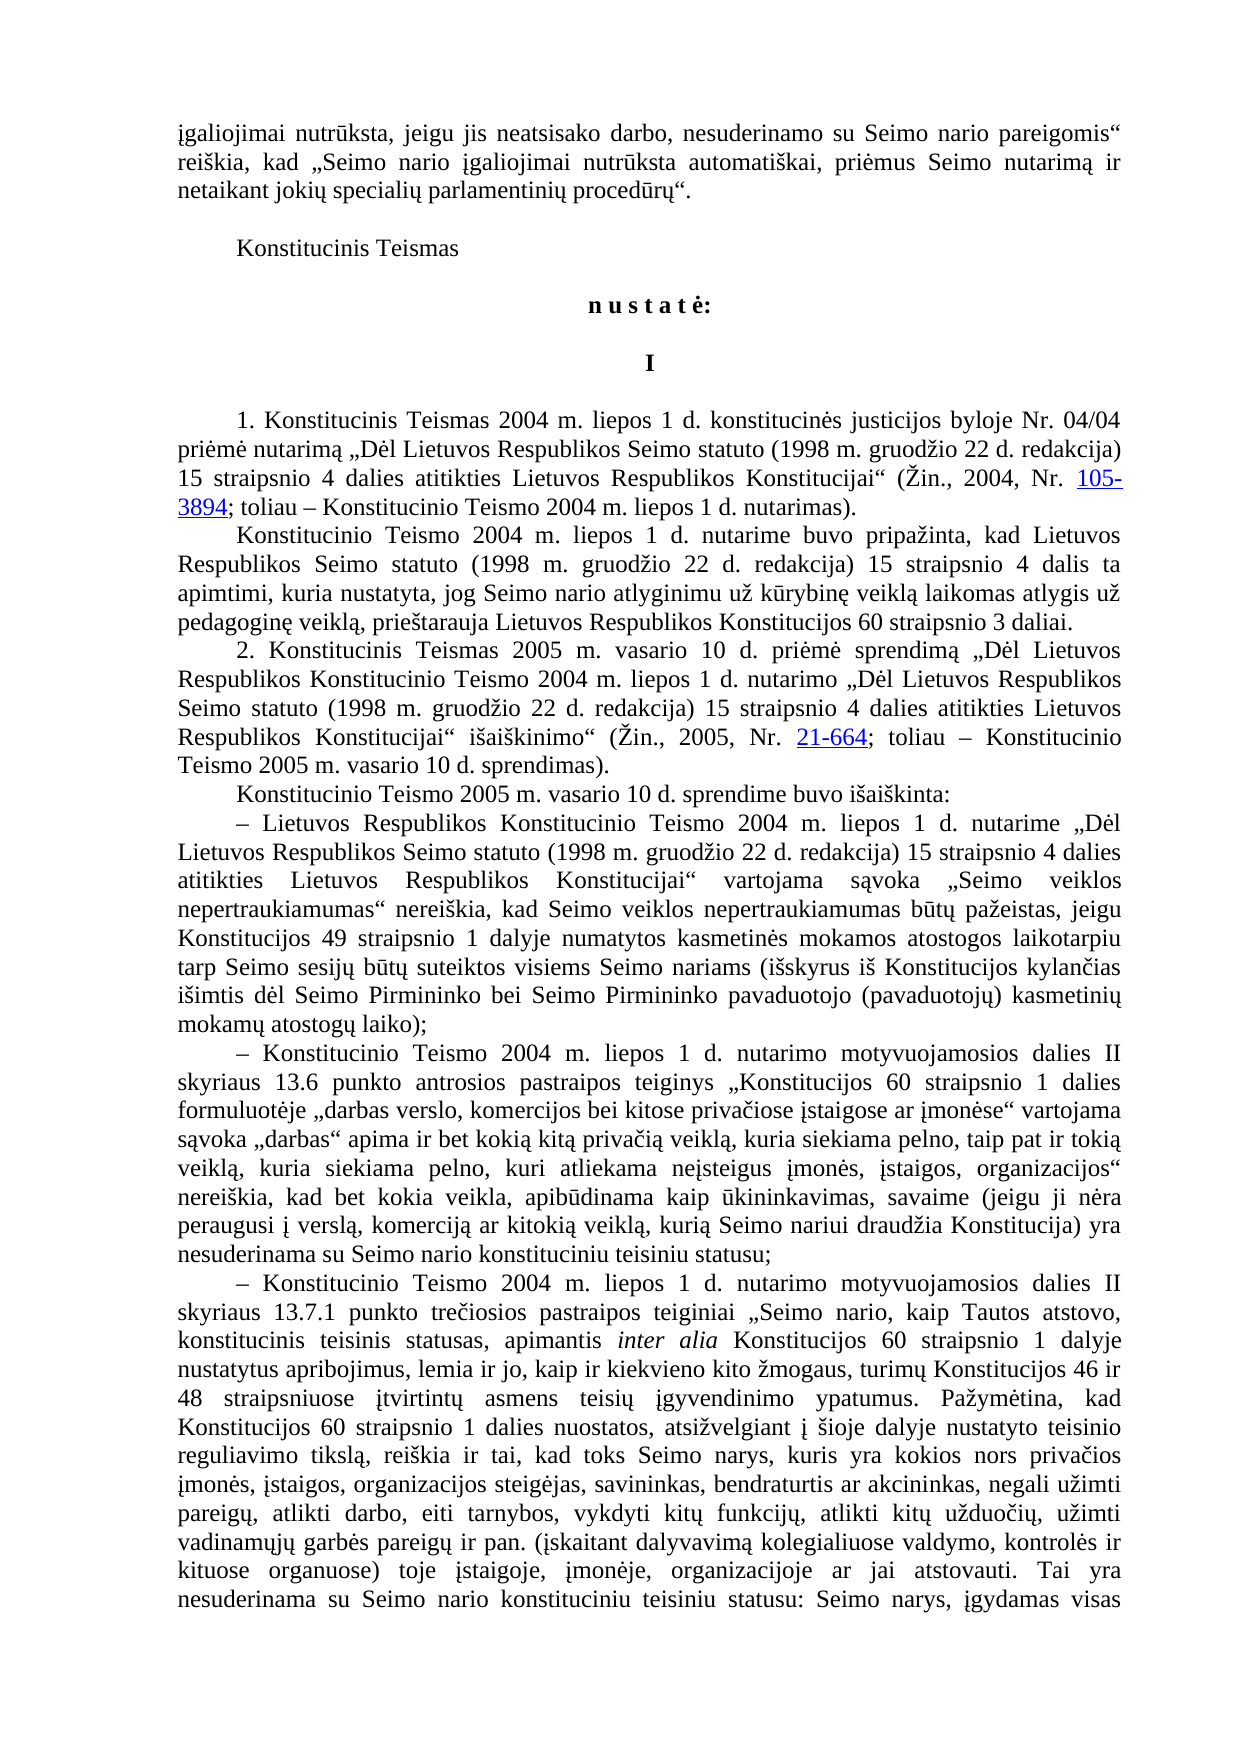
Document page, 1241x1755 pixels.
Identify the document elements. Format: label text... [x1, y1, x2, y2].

text Konstitucinio Teismo 2005 m. vasario 10 d. sprendime buvo išaiškinta: [177, 779, 1122, 808]
text – Lietuvos Respublikos Konstitucinio Teismo 2004 m. liepos 1 d. nutarime „Dėl Lietuvos Respublikos Seimo statuto (1998 m. gruodžio 22 d. redakcija) 15 straipsnio 4 dalies atitikties Lietuvos Respublikos Konstitucijai“ vartojama sąvoka „Seimo veiklos nepertraukiamumas“ nereiškia, kad Seimo veiklos nepertraukiamumas būtų pažeistas, jeigu Konstitucijos 49 straipsnio 1 dalyje numatytos kasmetinės mokamos atostogos laikotarpiu tarp Seimo sesijų būtų suteiktos visiems Seimo nariams (išskyrus iš Konstitucijos kylančias išimtis dėl Seimo Pirmininko bei Seimo Pirmininko pavaduotojo (pavaduotojų) kasmetinių mokamų atostogų laiko); [177, 808, 1122, 1038]
text – Konstitucinio Teismo 2004 m. liepos 1 d. nutarimo motyvuojamosios dalies II skyriaus 13.7.1 punkto trečiosios pastraipos teiginiai „Seimo nario, kaip Tautos atstovo, konstitucinis teisinis statusas, apimantis inter alia Konstitucijos 60 straipsnio 1 dalyje nustatytus apribojimus, lemia ir jo, kaip ir kiekvieno kito žmogaus, turimų Konstitucijos 46 ir 48 straipsniuose įtvirtintų asmens teisių įgyvendinimo ypatumus. Pažymėtina, kad Konstitucijos 60 straipsnio 1 dalies nuostatos, atsižvelgiant į šioje dalyje nustatyto teisinio reguliavimo tikslą, reiškia ir tai, kad toks Seimo narys, kuris yra kokios nors privačios įmonės, įstaigos, organizacijos steigėjas, savininkas, bendraturtis ar akcininkas, negali užimti pareigų, atlikti darbo, eiti tarnybos, vykdyti kitų funkcijų, atlikti kitų užduočių, užimti vadinamųjų garbės pareigų ir pan. (įskaitant dalyvavimą kolegialiuose valdymo, kontrolės ir kituose organuose) toje įstaigoje, įmonėje, organizacijoje ar jai atstovauti. Tai yra nesuderinama su Seimo nario konstituciniu teisiniu statusu: Seimo narys, įgydamas visas [177, 1268, 1122, 1613]
text n u s t a t ė: [177, 291, 1122, 319]
text 1. Konstitucinis Teismas 2004 m. liepos 1 d. konstitucinės justicijos byloje Nr. 04/04 priėmė nutarimą „Dėl Lietuvos Respublikos Seimo statuto (1998 m. gruodžio 22 d. redakcija) 15 straipsnio 4 dalies atitikties Lietuvos Respublikos Konstitucijai“ (Žin., 2004, Nr. 105-3894; toliau – Konstitucinio Teismo 2004 m. liepos 1 d. nutarimas). [177, 406, 1122, 521]
text 2. Konstitucinis Teismas 2005 m. vasario 10 d. priėmė sprendimą „Dėl Lietuvos Respublikos Konstitucinio Teismo 2004 m. liepos 1 d. nutarimo „Dėl Lietuvos Respublikos Seimo statuto (1998 m. gruodžio 22 d. redakcija) 15 straipsnio 4 dalies atitikties Lietuvos Respublikos Konstitucijai“ išaiškinimo“ (Žin., 2005, Nr. 21-664; toliau – Konstitucinio Teismo 2005 m. vasario 10 d. sprendimas). [177, 636, 1122, 779]
text Konstitucinis Teismas [177, 233, 1122, 262]
text I [177, 348, 1122, 377]
text įgaliojimai nutrūksta, jeigu jis neatsisako darbo, nesuderinamo su Seimo nario pareigomis“ reiškia, kad „Seimo nario įgaliojimai nutrūksta automatiškai, priėmus Seimo nutarimą ir netaikant jokių specialių parlamentinių procedūrų“. [177, 118, 1122, 204]
text Konstitucinio Teismo 2004 m. liepos 1 d. nutarime buvo pripažinta, kad Lietuvos Respublikos Seimo statuto (1998 m. gruodžio 22 d. redakcija) 15 straipsnio 4 dalis ta apimtimi, kuria nustatyta, jog Seimo nario atlyginimu už kūrybinę veiklą laikomas atlygis už pedagoginę veiklą, prieštarauja Lietuvos Respublikos Konstitucijos 60 straipsnio 3 daliai. [177, 521, 1122, 636]
text – Konstitucinio Teismo 2004 m. liepos 1 d. nutarimo motyvuojamosios dalies II skyriaus 13.6 punkto antrosios pastraipos teiginys „Konstitucijos 60 straipsnio 1 dalies formuluotėje „darbas verslo, komercijos bei kitose privačiose įstaigose ar įmonėse“ vartojama sąvoka „darbas“ apima ir bet kokią kitą privačią veiklą, kuria siekiama pelno, taip pat ir tokią veiklą, kuria siekiama pelno, kuri atliekama neįsteigus įmonės, įstaigos, organizacijos“ nereiškia, kad bet kokia veikla, apibūdinama kaip ūkininkavimas, savaime (jeigu ji nėra peraugusi į verslą, komerciją ar kitokią veiklą, kurią Seimo nariui draudžia Konstitucija) yra nesuderinama su Seimo nario konstituciniu teisiniu statusu; [177, 1038, 1122, 1268]
